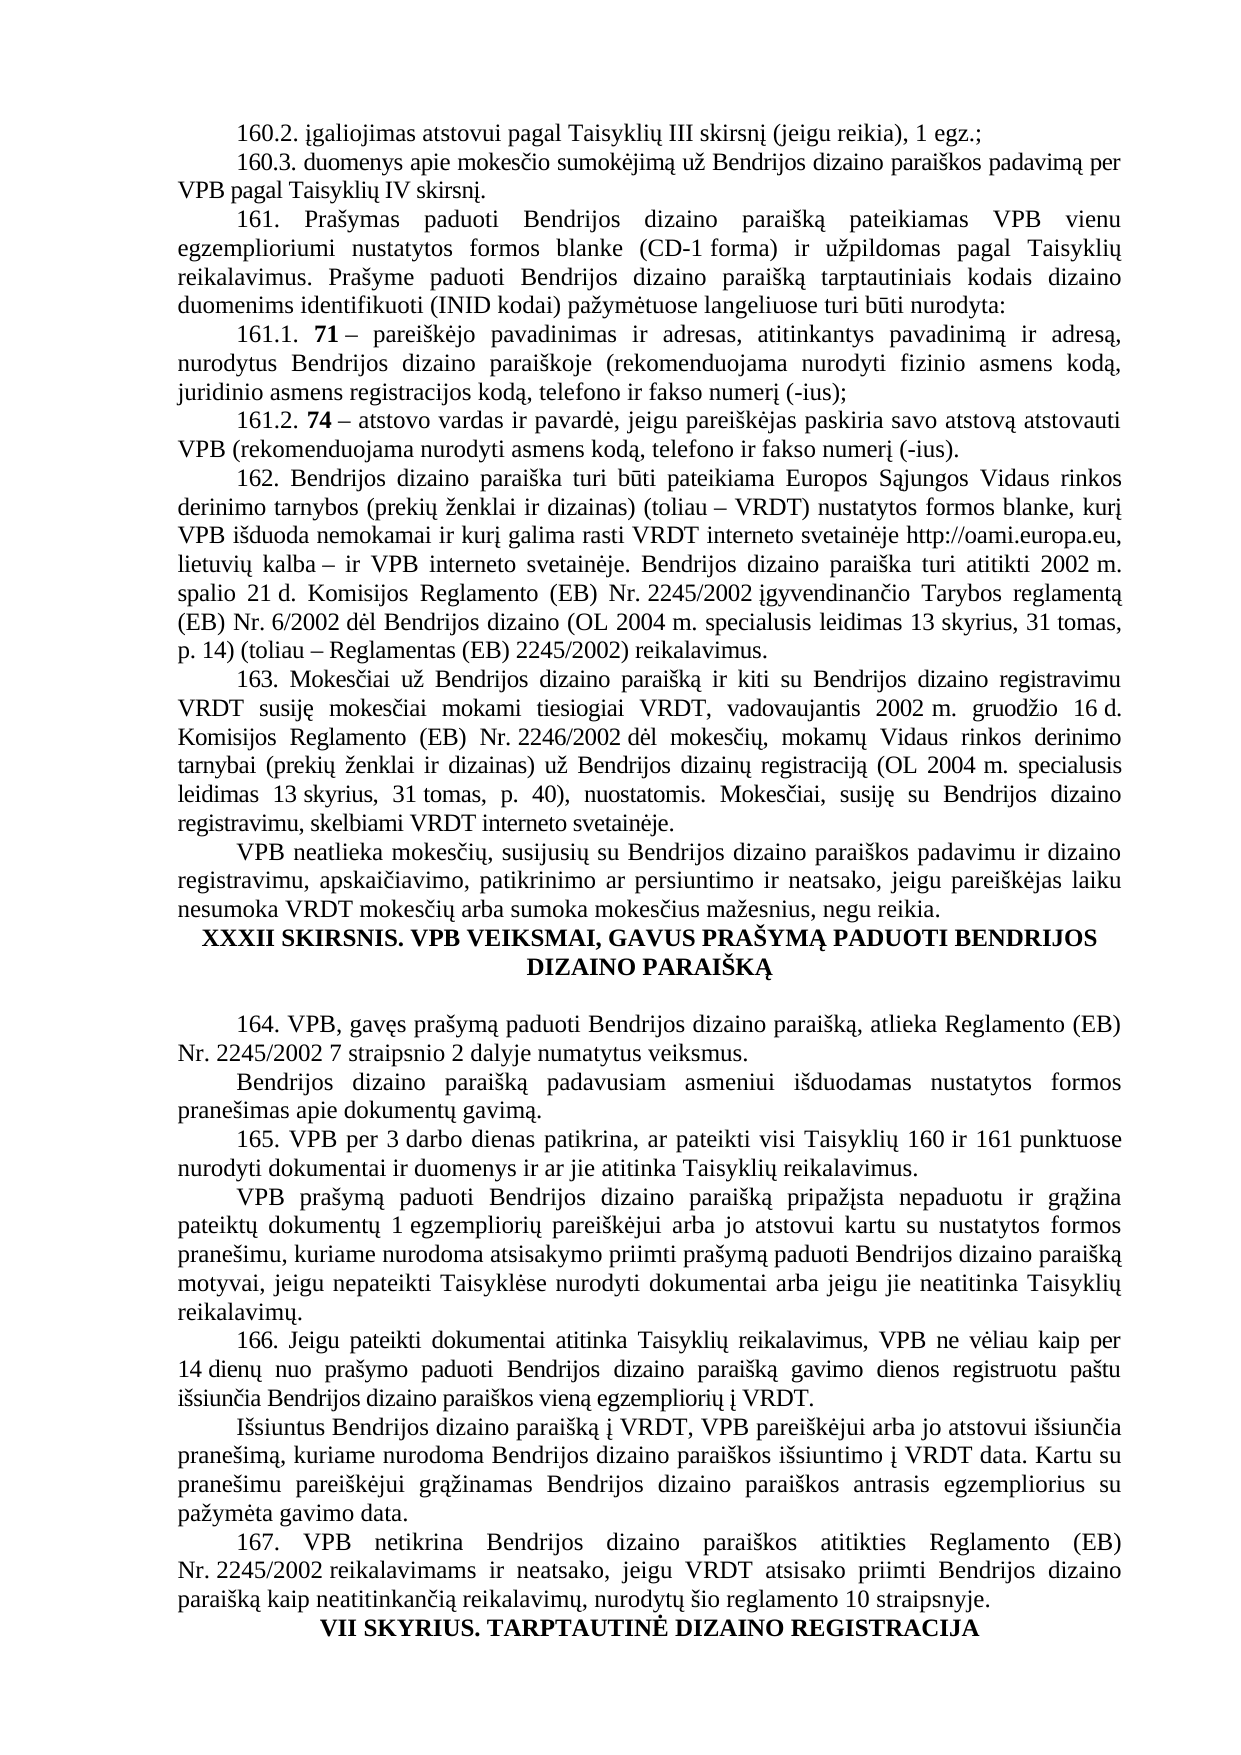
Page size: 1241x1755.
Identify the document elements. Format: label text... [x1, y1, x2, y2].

text 161.2. 74 – atstovo vardas ir pavardė, jeigu pareiškėjas paskiria savo atstovą atstovauti VPB (rekomenduojama nurodyti asmens kodą, telefono ir fakso numerį (-ius). [177, 406, 1122, 463]
text 161.1. 71 – pareiškėjo pavadinimas ir adresas, atitinkantys pavadinimą ir adresą, nurodytus Bendrijos dizaino paraiškoje (rekomenduojama nurodyti fizinio asmens kodą, juridinio asmens registracijos kodą, telefono ir fakso numerį (-ius); [177, 319, 1122, 406]
text 161. Prašymas paduoti Bendrijos dizaino paraišką pateikiamas VPB vienu egzemplioriumi nustatytos formos blanke (CD-1 forma) ir užpildomas pagal Taisyklių reikalavimus. Prašyme paduoti Bendrijos dizaino paraišką tarptautiniais kodais dizaino duomenims identifikuoti (INID kodai) pažymėtuose langeliuose turi būti nurodyta: [177, 204, 1122, 319]
text VPB neatlieka mokesčių, susijusių su Bendrijos dizaino paraiškos padavimu ir dizaino registravimu, apskaičiavimo, patikrinimo ar persiuntimo ir neatsako, jeigu pareiškėjas laiku nesumoka VRDT mokesčių arba sumoka mokesčius mažesnius, negu reikia. [177, 837, 1122, 923]
text Išsiuntus Bendrijos dizaino paraišką į VRDT, VPB pareiškėjui arba jo atstovui išsiunčia pranešimą, kuriame nurodoma Bendrijos dizaino paraiškos išsiuntimo į VRDT data. Kartu su pranešimu pareiškėjui grąžinamas Bendrijos dizaino paraiškos antrasis egzempliorius su pažymėta gavimo data. [177, 1412, 1122, 1527]
text Bendrijos dizaino paraišką padavusiam asmeniui išduodamas nustatytos formos pranešimas apie dokumentų gavimą. [177, 1067, 1122, 1124]
text 163. Mokesčiai už Bendrijos dizaino paraišką ir kiti su Bendrijos dizaino registravimu VRDT susiję mokesčiai mokami tiesiogiai VRDT, vadovaujantis 2002 m. gruodžio 16 d. Komisijos Reglamento (EB) Nr. 2246/2002 dėl mokesčių, mokamų Vidaus rinkos derinimo tarnybai (prekių ženklai ir dizainas) už Bendrijos dizainų registraciją (OL 2004 m. specialusis leidimas 13 skyrius, 31 tomas, p. 40), nuostatomis. Mokesčiai, susiję su Bendrijos dizaino registravimu, skelbiami VRDT interneto svetainėje. [177, 664, 1122, 837]
text 162. Bendrijos dizaino paraiška turi būti pateikiama Europos Sąjungos Vidaus rinkos derinimo tarnybos (prekių ženklai ir dizainas) (toliau – VRDT) nustatytos formos blanke, kurį VPB išduoda nemokamai ir kurį galima rasti VRDT interneto svetainėje http://oami.europa.eu, lietuvių kalba – ir VPB interneto svetainėje. Bendrijos dizaino paraiška turi atitikti 2002 m. spalio 21 d. Komisijos Reglamento (EB) Nr. 2245/2002 įgyvendinančio Tarybos reglamentą (EB) Nr. 6/2002 dėl Bendrijos dizaino (OL 2004 m. specialusis leidimas 13 skyrius, 31 tomas, p. 14) (toliau – Reglamentas (EB) 2245/2002) reikalavimus. [177, 463, 1122, 664]
text XXXII SKIRSNIS. VPB VEIKSMAI, GAVUS PRAŠYMĄ PADUOTI BENDRIJOS DIZAINO PARAIŠKĄ [177, 923, 1122, 981]
text VII SKYRIUS. TARPTAUTINĖ DIZAINO REGISTRACIJA [177, 1613, 1122, 1642]
text 164. VPB, gavęs prašymą paduoti Bendrijos dizaino paraišką, atlieka Reglamento (EB) Nr. 2245/2002 7 straipsnio 2 dalyje numatytus veiksmus. [177, 1009, 1122, 1067]
text 165. VPB per 3 darbo dienas patikrina, ar pateikti visi Taisyklių 160 ir 161 punktuose nurodyti dokumentai ir duomenys ir ar jie atitinka Taisyklių reikalavimus. [177, 1124, 1122, 1182]
text 160.2. įgaliojimas atstovui pagal Taisyklių III skirsnį (jeigu reikia), 1 egz.; [177, 118, 1122, 147]
text 167. VPB netikrina Bendrijos dizaino paraiškos atitikties Reglamento (EB) Nr. 2245/2002 reikalavimams ir neatsako, jeigu VRDT atsisako priimti Bendrijos dizaino paraišką kaip neatitinkančią reikalavimų, nurodytų šio reglamento 10 straipsnyje. [177, 1527, 1122, 1613]
text VPB prašymą paduoti Bendrijos dizaino paraišką pripažįsta nepaduotu ir grąžina pateiktų dokumentų 1 egzempliorių pareiškėjui arba jo atstovui kartu su nustatytos formos pranešimu, kuriame nurodoma atsisakymo priimti prašymą paduoti Bendrijos dizaino paraišką motyvai, jeigu nepateikti Taisyklėse nurodyti dokumentai arba jeigu jie neatitinka Taisyklių reikalavimų. [177, 1182, 1122, 1326]
text 160.3. duomenys apie mokesčio sumokėjimą už Bendrijos dizaino paraiškos padavimą per VPB pagal Taisyklių IV skirsnį. [177, 147, 1122, 204]
text 166. Jeigu pateikti dokumentai atitinka Taisyklių reikalavimus, VPB ne vėliau kaip per 14 dienų nuo prašymo paduoti Bendrijos dizaino paraišką gavimo dienos registruotu paštu išsiunčia Bendrijos dizaino paraiškos vieną egzempliorių į VRDT. [177, 1326, 1122, 1412]
